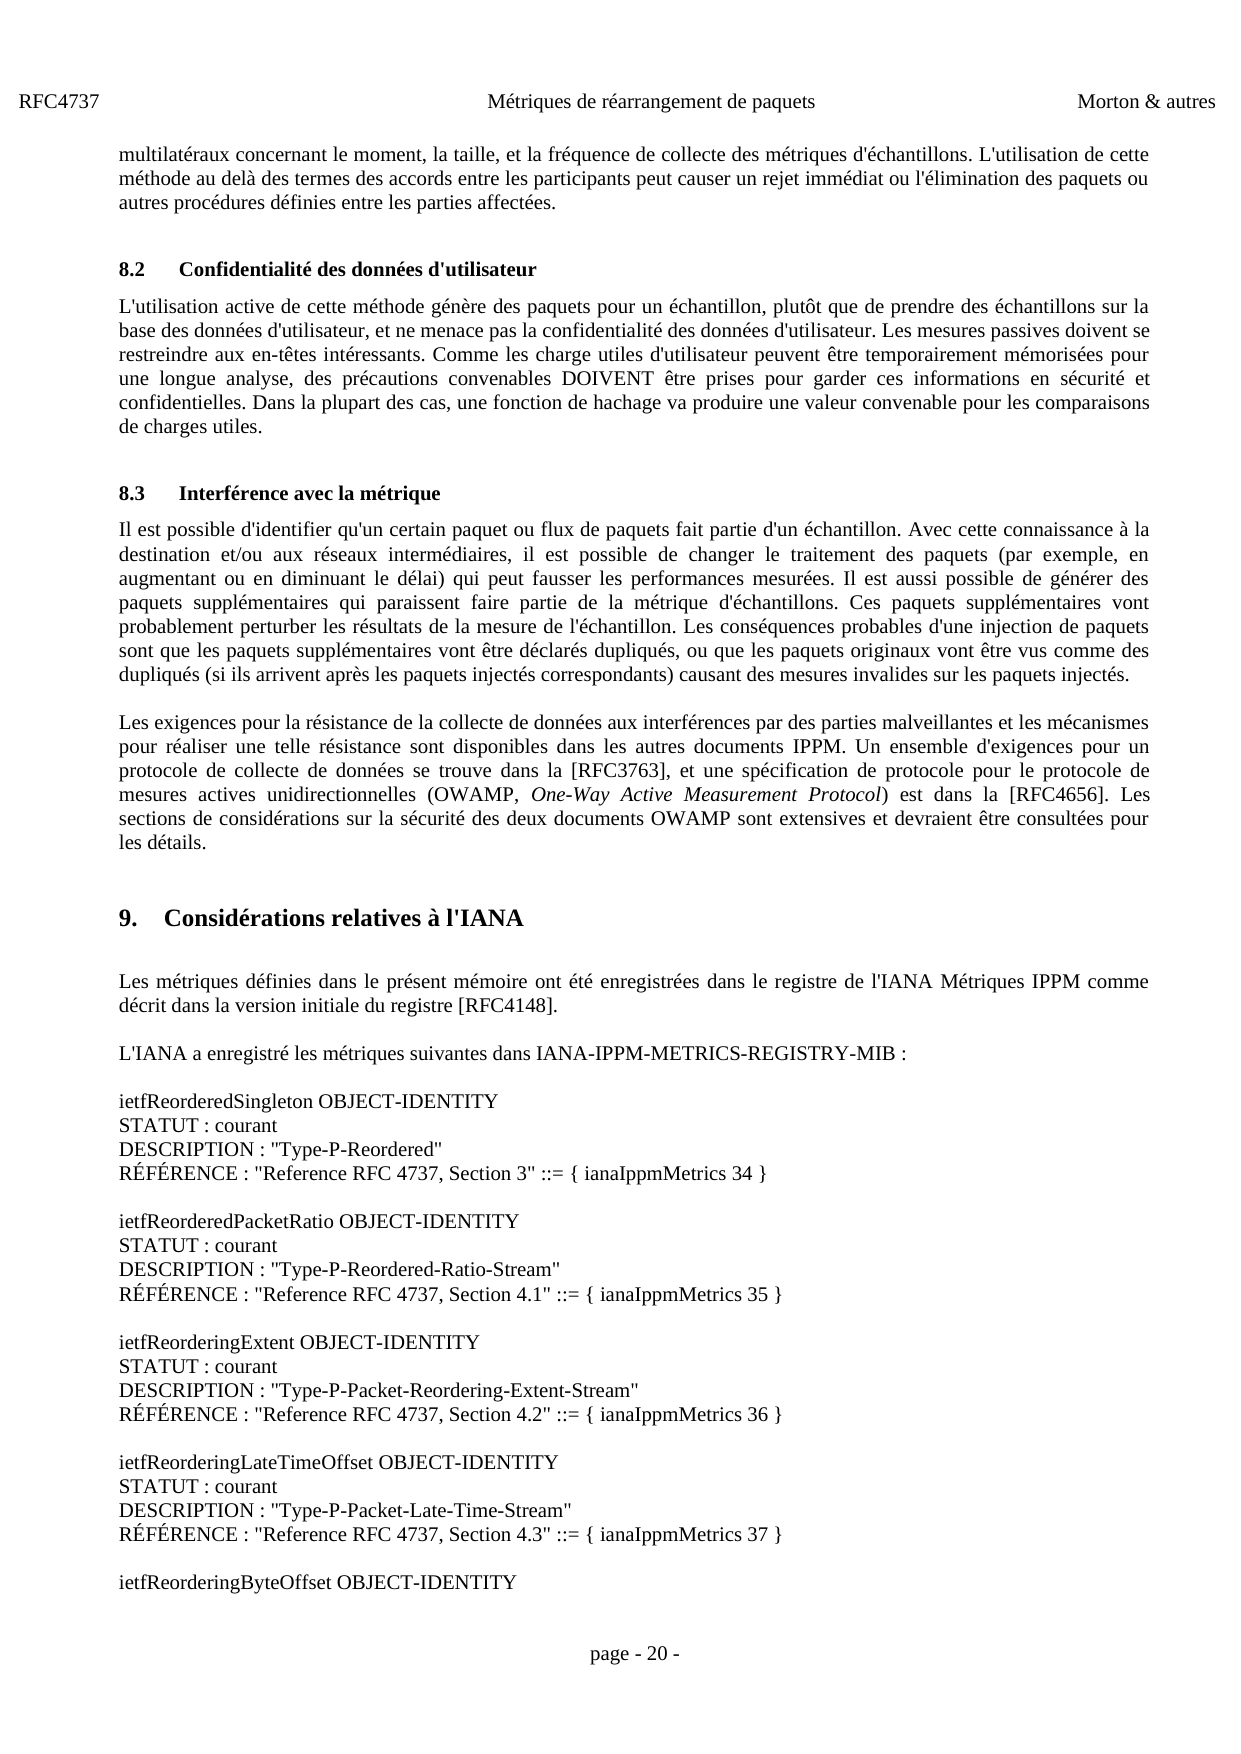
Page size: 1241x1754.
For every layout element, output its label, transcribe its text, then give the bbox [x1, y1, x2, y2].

text L'IANA a enregistré les métriques suivantes dans IANA-IPPM-METRICS-REGISTRY-MIB : [119, 1041, 1151, 1065]
text STATUT : courant [119, 1113, 1151, 1137]
text RÉFÉRENCE : "Reference RFC 4737, Section 4.2" ::= { ianaIppmMetrics 36 } [119, 1402, 1151, 1426]
subtitle 8.3 Interférence avec la métrique [119, 481, 1151, 505]
text STATUT : courant [119, 1474, 1151, 1498]
text DESCRIPTION : "Type-P-Reordered" [119, 1137, 1151, 1161]
text ietfReorderingLateTimeOffset OBJECT-IDENTITY [119, 1450, 1151, 1474]
text STATUT : courant [119, 1354, 1151, 1378]
text STATUT : courant [119, 1233, 1151, 1257]
subtitle 8.2 Confidentialité des données d'utilisateur [119, 257, 1151, 281]
text DESCRIPTION : "Type-P-Packet-Reordering-Extent-Stream" [119, 1378, 1151, 1402]
text L'utilisation active de cette méthode génère des paquets pour un échantillon, plutôt que de prendre des échantillons sur la base des données d'utilisateur, et ne menace pas la confidentialité des données d'utilisateur. Les mesures passives doivent se restreindre aux en-têtes intéressants. Comme les charge utiles d'utilisateur peuvent être temporairement mémorisées pour une longue analyse, des précautions convenables DOIVENT être prises pour garder ces informations en sécurité et confidentielles. Dans la plupart des cas, une fonction de hachage va produire une valeur convenable pour les comparaisons de charges utiles. [119, 294, 1151, 438]
text RÉFÉRENCE : "Reference RFC 4737, Section 4.3" ::= { ianaIppmMetrics 37 } [119, 1522, 1151, 1546]
text ietfReorderingExtent OBJECT-IDENTITY [119, 1329, 1151, 1354]
text RÉFÉRENCE : "Reference RFC 4737, Section 4.1" ::= { ianaIppmMetrics 35 } [119, 1281, 1151, 1306]
subtitle 9. Considérations relatives à l'IANA [119, 903, 1151, 932]
text Il est possible d'identifier qu'un certain paquet ou flux de paquets fait partie d'un échantillon. Avec cette connaissance à la destination et/ou aux réseaux intermédiaires, il est possible de changer le traitement des paquets (par exemple, en augmentant ou en diminuant le délai) qui peut fausser les performances mesurées. Il est aussi possible de générer des paquets supplémentaires qui paraissent faire partie de la métrique d'échantillons. Ces paquets supplémentaires vont probablement perturber les résultats de la mesure de l'échantillon. Les conséquences probables d'une injection de paquets sont que les paquets supplémentaires vont être déclarés dupliqués, ou que les paquets originaux vont être vus comme des dupliqués (si ils arrivent après les paquets injectés correspondants) causant des mesures invalides sur les paquets injectés. [119, 517, 1151, 686]
text RÉFÉRENCE : "Reference RFC 4737, Section 3" ::= { ianaIppmMetrics 34 } [119, 1161, 1151, 1185]
text Les métriques définies dans le présent mémoire ont été enregistrées dans le registre de l'IANA Métriques IPPM comme décrit dans la version initiale du registre [RFC4148]. [119, 969, 1151, 1017]
text Les exigences pour la résistance de la collecte de données aux interférences par des parties malveillantes et les mécanismes pour réaliser une telle résistance sont disponibles dans les autres documents IPPM. Un ensemble d'exigences pour un protocole de collecte de données se trouve dans la [RFC3763], et une spécification de protocole pour le protocole de mesures actives unidirectionnelles (OWAMP, One-Way Active Measurement Protocol) est dans la [RFC4656]. Les sections de considérations sur la sécurité des deux documents OWAMP sont extensives et devraient être consultées pour les détails. [119, 710, 1151, 854]
text ietfReorderingByteOffset OBJECT-IDENTITY [119, 1570, 1151, 1594]
text DESCRIPTION : "Type-P-Packet-Late-Time-Stream" [119, 1498, 1151, 1522]
text multilatéraux concernant le moment, la taille, et la fréquence de collecte des métriques d'échantillons. L'utilisation de cette méthode au delà des termes des accords entre les participants peut causer un rejet immédiat ou l'élimination des paquets ou autres procédures définies entre les parties affectées. [119, 142, 1151, 214]
text ietfReorderedPacketRatio OBJECT-IDENTITY [119, 1209, 1151, 1233]
text ietfReorderedSingleton OBJECT-IDENTITY [119, 1089, 1151, 1113]
text DESCRIPTION : "Type-P-Reordered-Ratio-Stream" [119, 1257, 1151, 1281]
